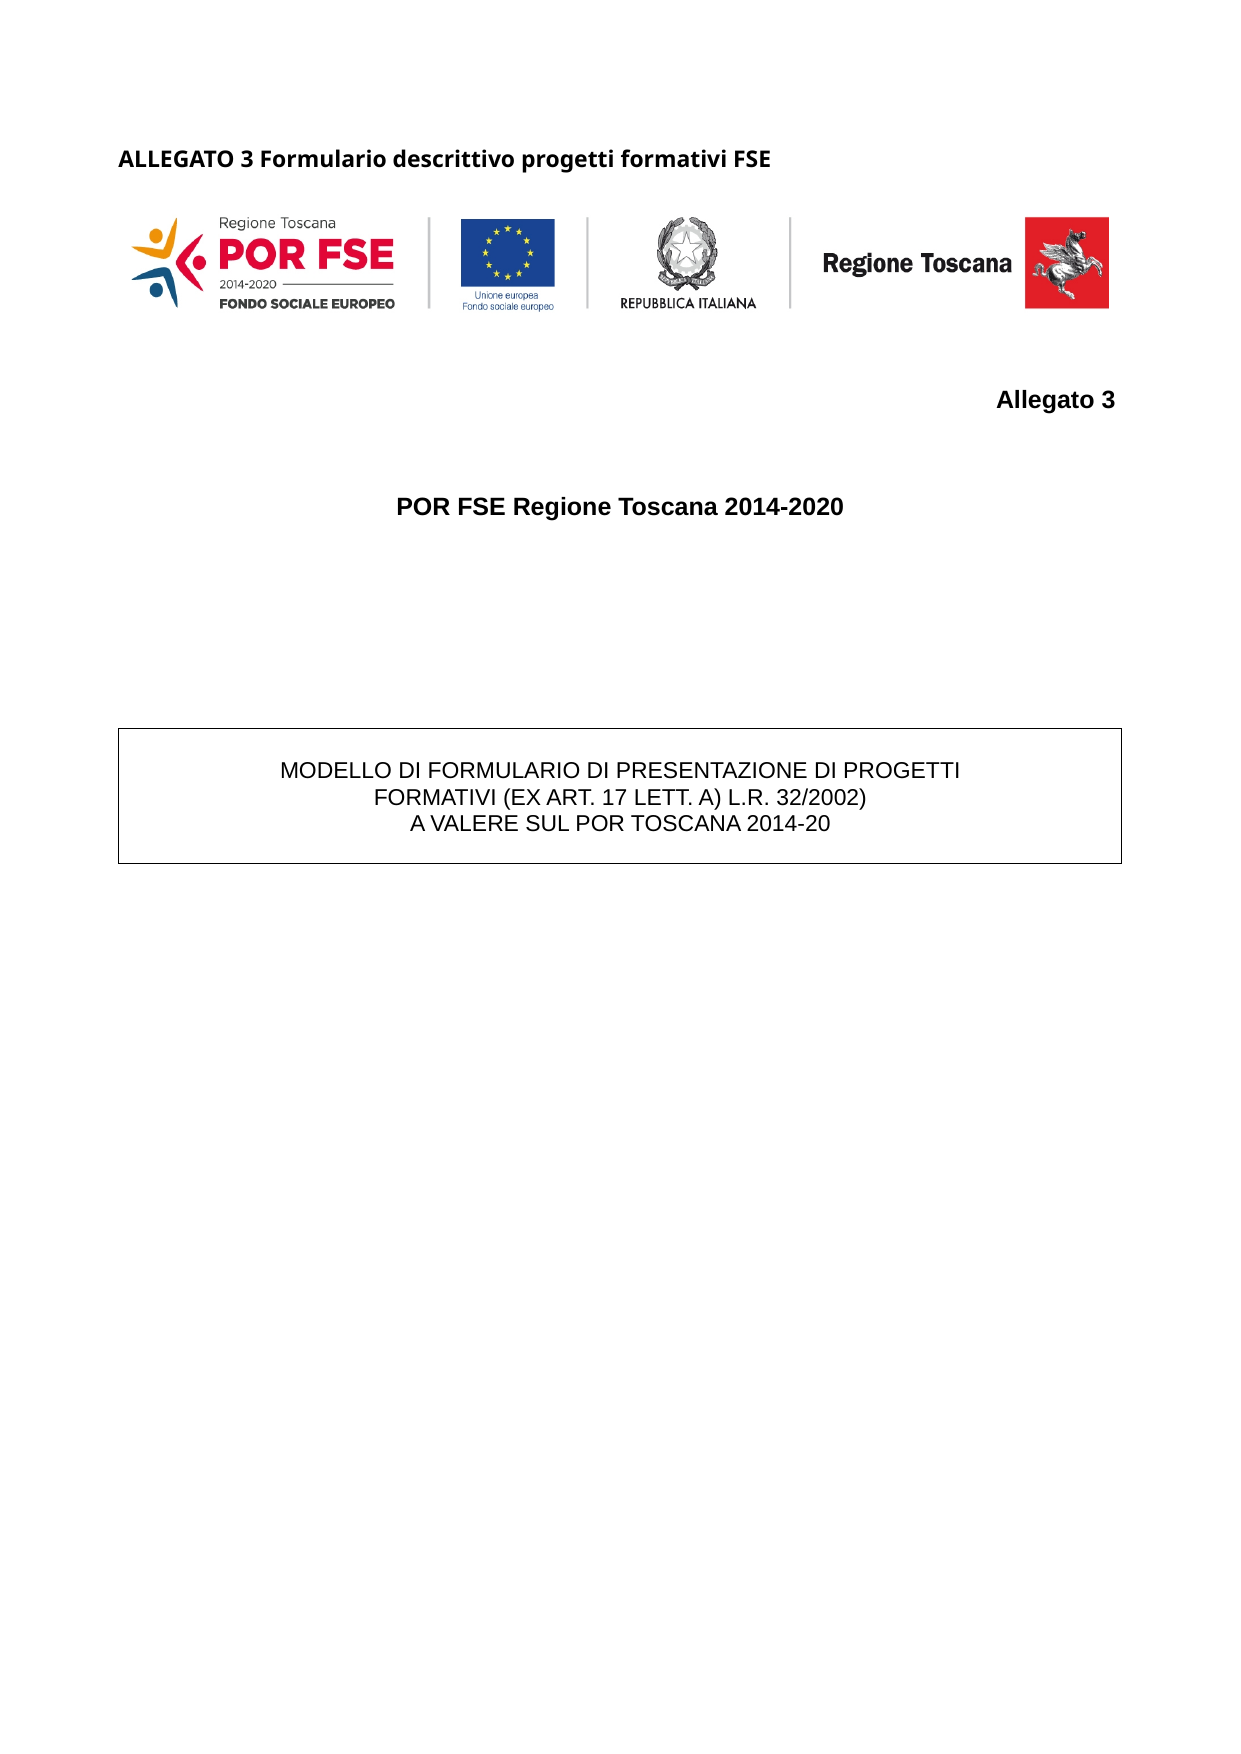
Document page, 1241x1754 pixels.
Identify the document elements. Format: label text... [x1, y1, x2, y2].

subtitle ALLEGATO 3 Formulario descrittivo progetti formativi FSE [118, 143, 1122, 174]
text POR FSE Regione Toscana 2014-2020 [118, 492, 1122, 521]
text MODELLO DI FORMULARIO DI PRESENTAZIONE DI PROGETTI [119, 754, 1121, 781]
picture [131, 209, 1109, 316]
text A VALERE SUL POR TOSCANA 2014-20 [119, 807, 1121, 837]
text Allegato 3 [118, 386, 1122, 414]
text FORMATIVI (EX ART. 17 LETT. A) L.R. 32/2002) [119, 781, 1121, 807]
